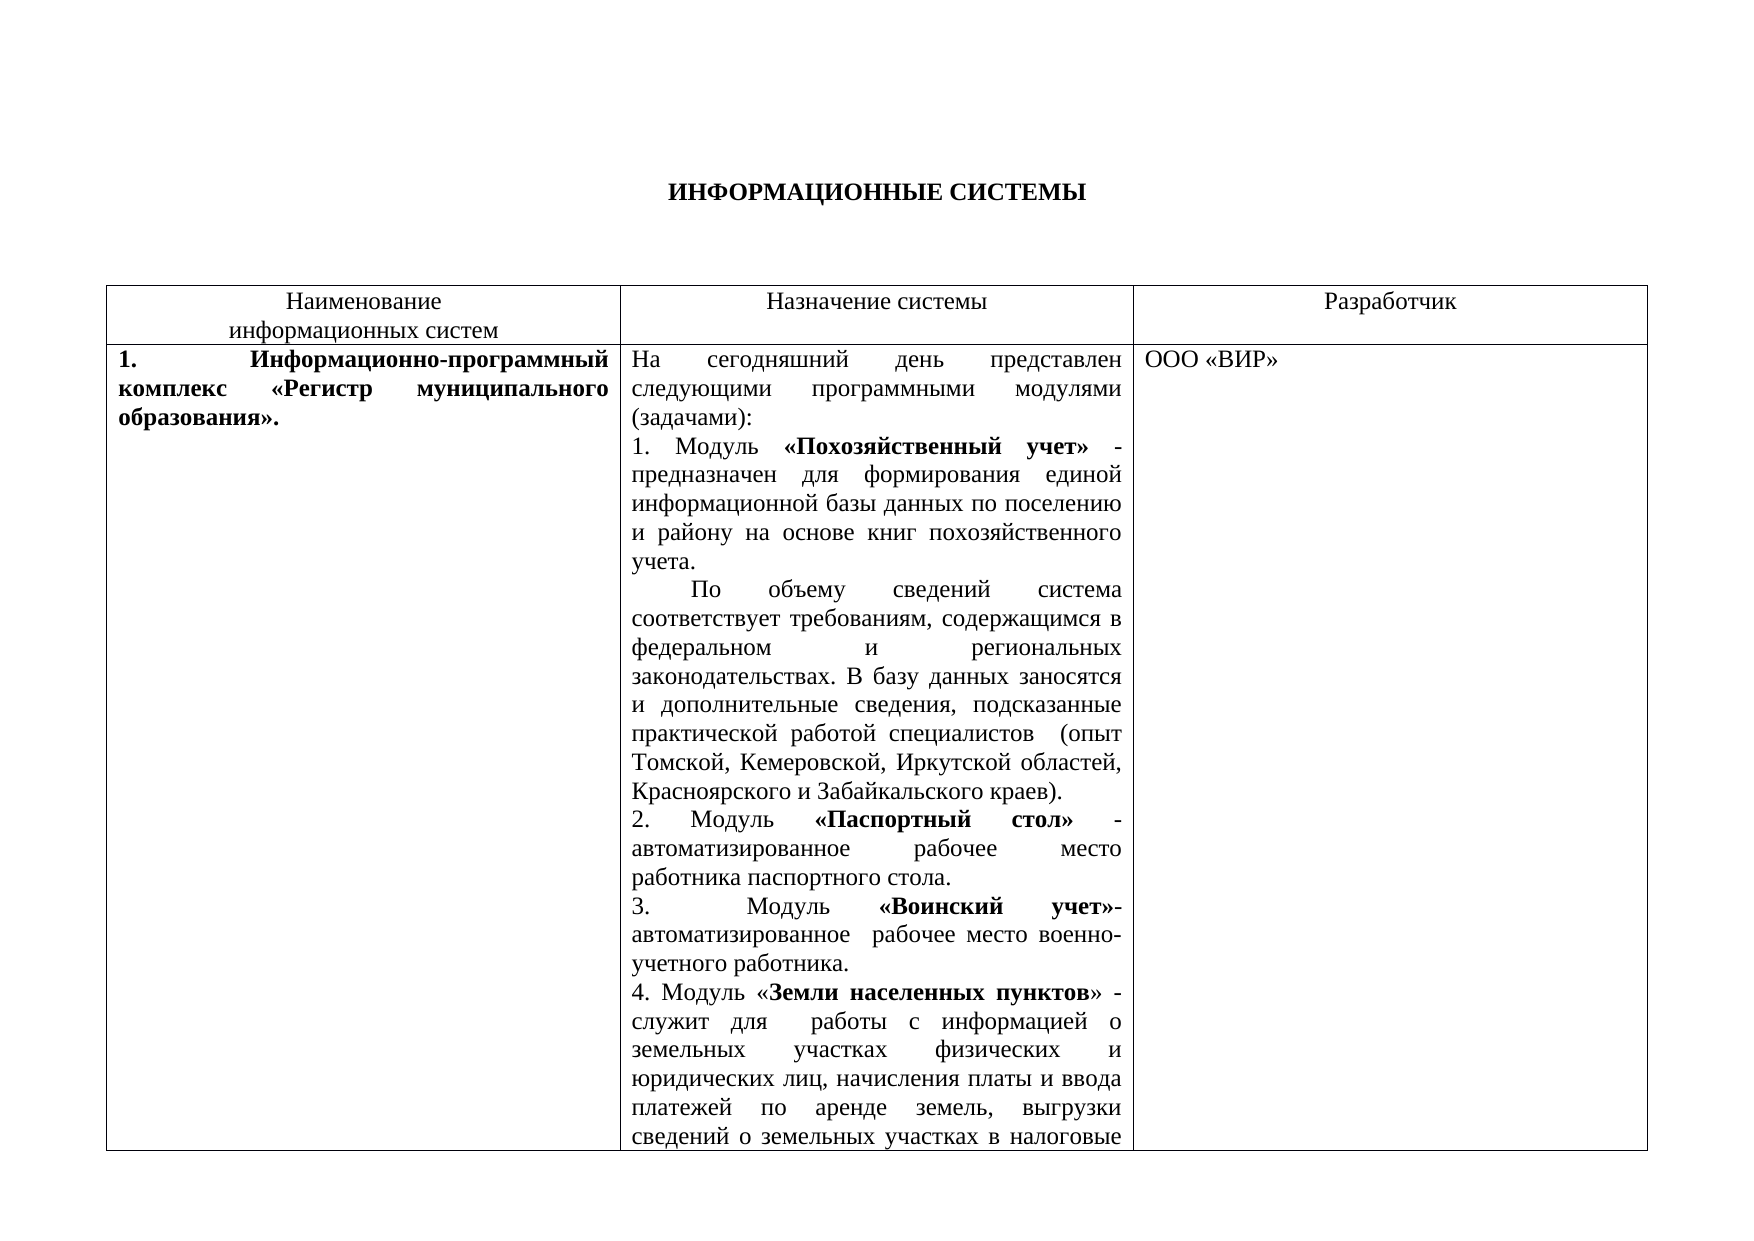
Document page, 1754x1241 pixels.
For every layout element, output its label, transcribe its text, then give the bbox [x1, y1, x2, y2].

text ИНФОРМАЦИОННЫЕ СИСТЕМЫ [118, 177, 1636, 206]
table_cell 1. Информационно-программный комплекс «Регистр муниципального образования». [107, 345, 620, 1149]
table_header Назначение системы [621, 286, 1133, 343]
table_header Разработчик [1134, 286, 1647, 343]
table_header Наименование информационных систем [107, 286, 620, 343]
table_cell ООО «ВИР» [1134, 345, 1647, 1149]
table_cell На сегодняшний день представлен следующими программными модулями (задачами): 1. Модуль «Похозяйственный учет» - предназначен для формирования единой информационной базы данных по поселению и району на основе книг похозяйственного учета. По объему сведений система соответствует требованиям, содержащимся в федеральном и региональных законодательствах. В базу данных заносятся и дополнительные сведения, подсказанные практической работой специалистов (опыт Томской, Кемеровской, Иркутской областей, Красноярского и Забайкальского краев). 2. Модуль «Паспортный стол» - автоматизированное рабочее место работника паспортного стола. 3. Модуль «Воинский учет»- автоматизированное рабочее место военно-учетного работника. 4. Модуль «Земли населенных пунктов» - служит для работы с информацией о земельных участках физических и юридических лиц, начисления платы и ввода платежей по аренде земель, выгрузки сведений о земельных участках в налоговые [621, 345, 1133, 1149]
